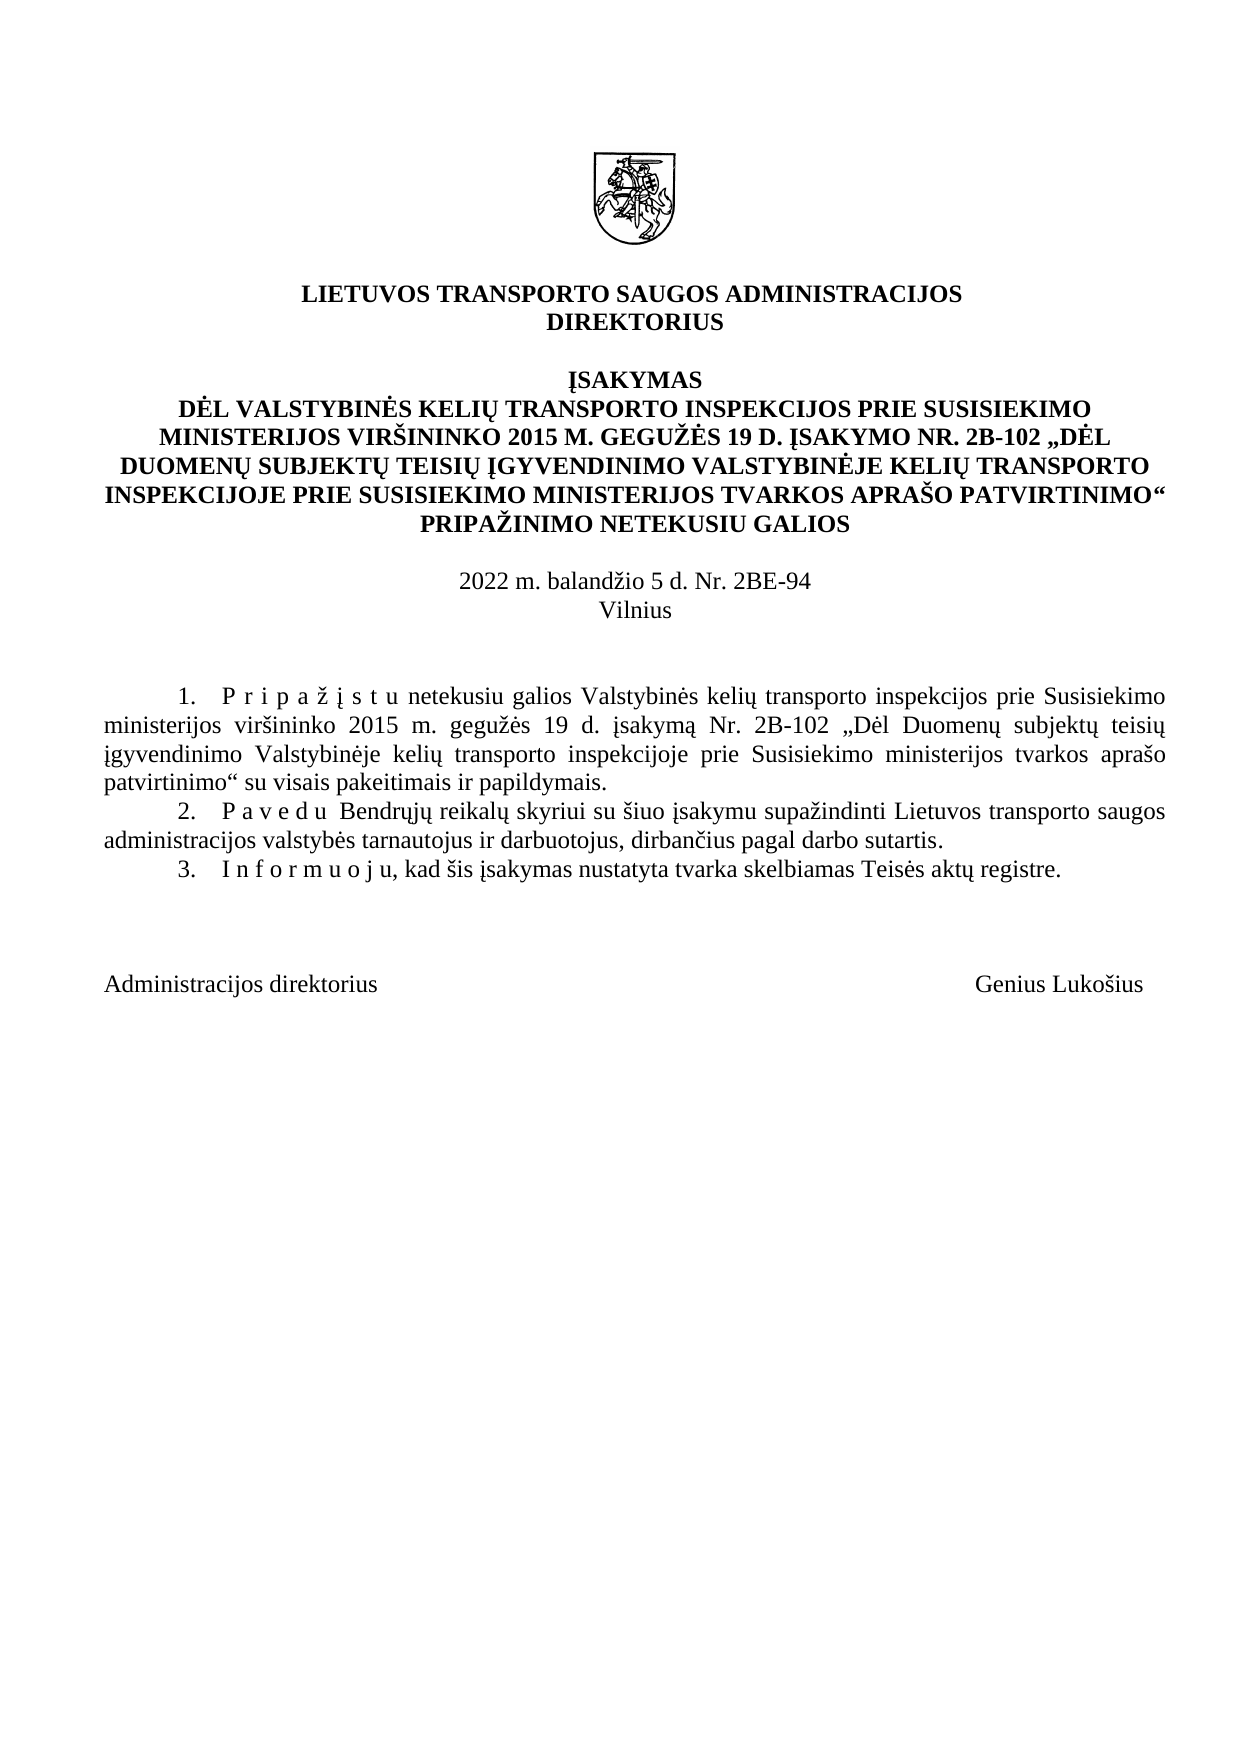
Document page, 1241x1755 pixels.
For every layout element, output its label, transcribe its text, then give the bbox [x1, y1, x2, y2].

text DUOMENŲ SUBJEKTŲ TEISIŲ ĮGYVENDINIMO VALSTYBINĖJE KELIŲ TRANSPORTO INSPEKCIJOJE PRIE SUSISIEKIMO MINISTERIJOS TVARKOS APRAŠO PATVIRTINIMO“ PRIPAŽINIMO NETEKUSIU GALIOS [103, 451, 1167, 537]
text 3. I n f o r m u o j u, kad šis įsakymas nustatyta tvarka skelbiamas Teisės aktų registre. [141, 854, 1167, 882]
text DĖL VALSTYBINĖS KELIŲ TRANSPORTO INSPEKCIJOS PRIE SUSISIEKIMO MINISTERIJOS VIRŠININKO 2015 M. GEGUŽĖS 19 D. ĮSAKYMO NR. 2B-102 „DĖL [103, 394, 1167, 451]
text 2022 m. balandžio 5 d. Nr. 2BE-94 [103, 566, 1167, 595]
text 2. P a v e d u Bendrųjų reikalų skyriui su šiuo įsakymu supažindinti Lietuvos transporto saugos administracijos valstybės tarnautojus ir darbuotojus, dirbančius pagal darbo sutartis. [103, 796, 1167, 854]
text LIETUVOS TRANSPORTO SAUGOS ADMINISTRACIJOS [103, 279, 1167, 307]
text DIREKTORIUS [103, 307, 1167, 336]
text 1. P r i p a ž į s t u netekusiu galios Valstybinės kelių transporto inspekcijos prie Susisiekimo ministerijos viršininko 2015 m. gegužės 19 d. įsakymą Nr. 2B-102 „Dėl Duomenų subjektų teisių įgyvendinimo Valstybinėje kelių transporto inspekcijoje prie Susisiekimo ministerijos tvarkos aprašo patvirtinimo“ su visais pakeitimais ir papildymais. [103, 681, 1167, 796]
text ĮSAKYMAS [103, 365, 1167, 394]
text Vilnius [103, 595, 1167, 624]
text Administracijos direktorius Genius Lukošius [103, 969, 1167, 997]
